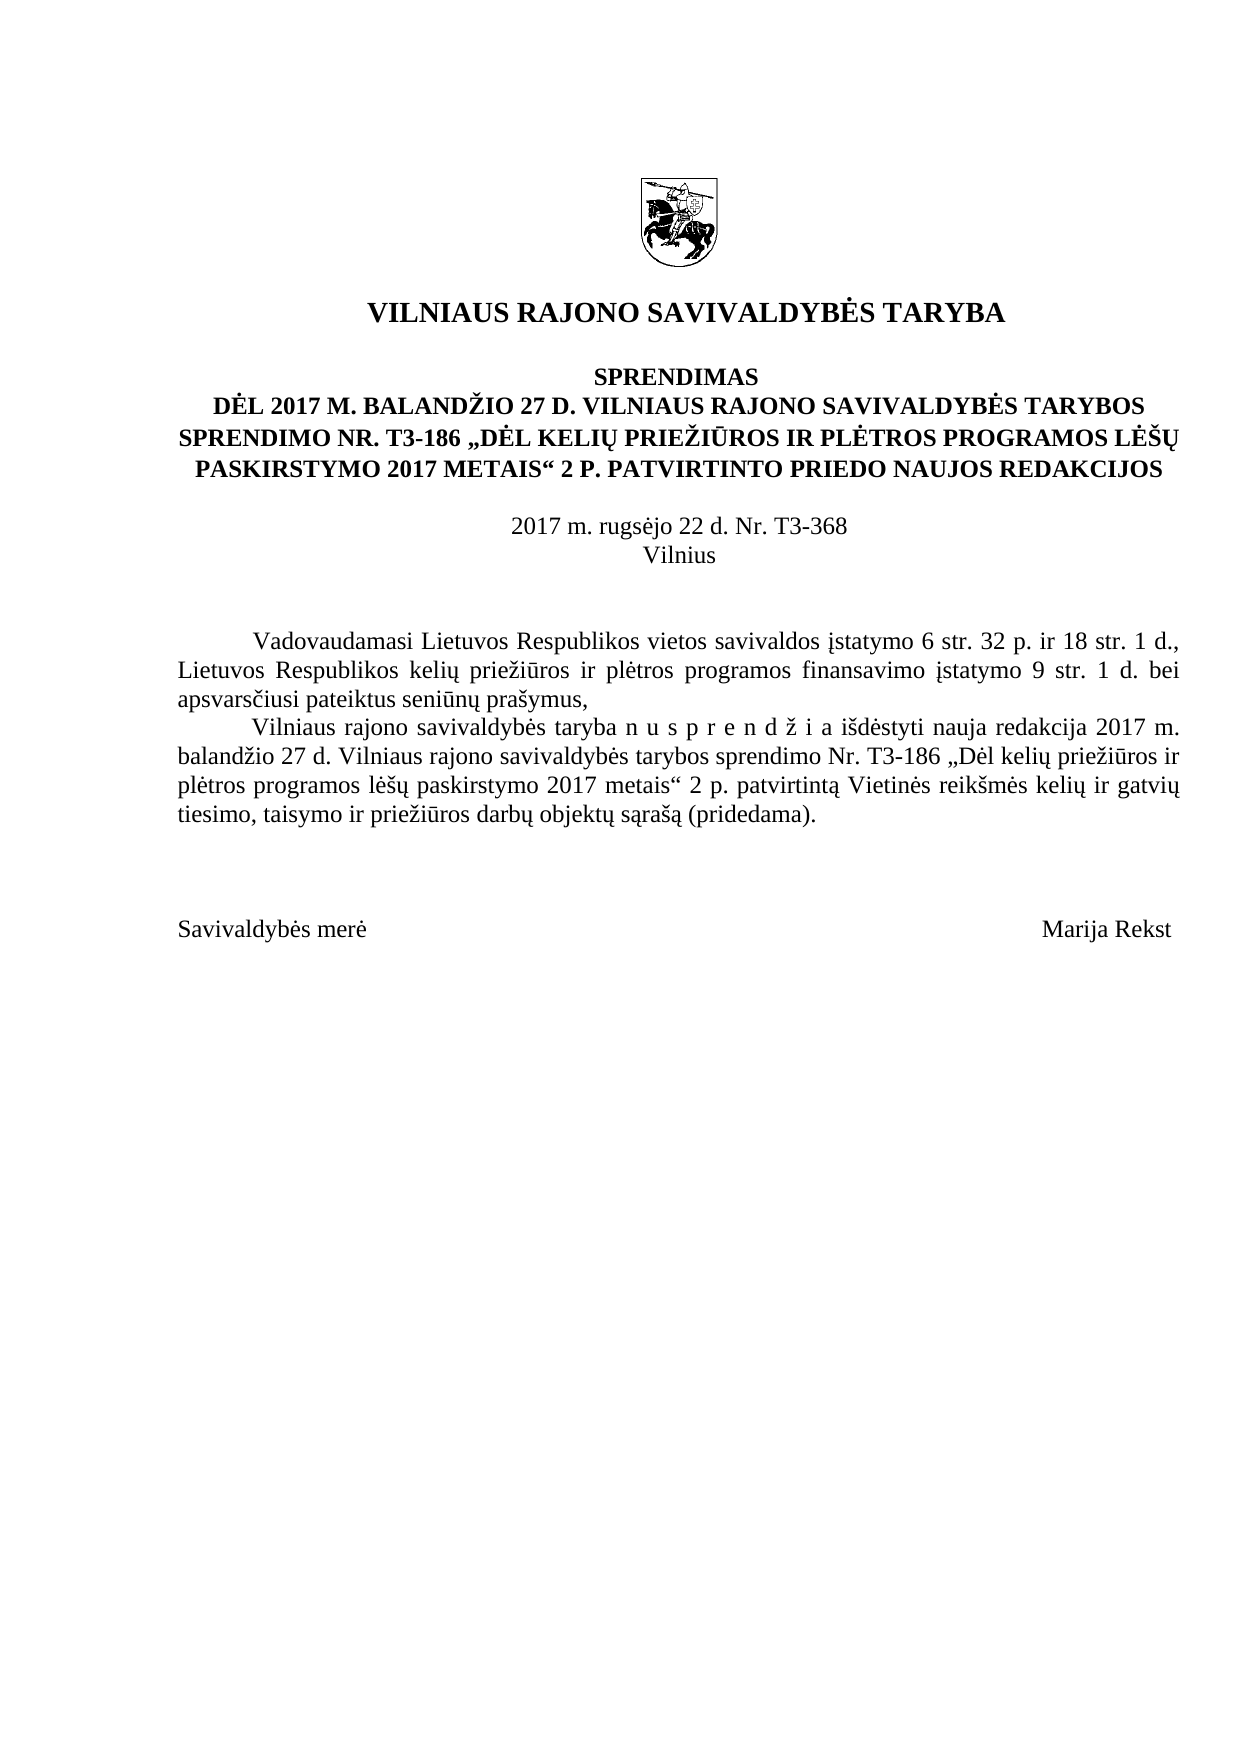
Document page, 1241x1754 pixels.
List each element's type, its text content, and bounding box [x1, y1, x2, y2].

text Vilnius [177, 540, 1181, 569]
text Vilniaus rajono savivaldybės taryba n u s p r e n d ž i a išdėstyti nauja redakcija 2017 m. balandžio 27 d. Vilniaus rajono savivaldybės tarybos sprendimo Nr. T3-186 „Dėl kelių priežiūros ir plėtros programos lėšų paskirstymo 2017 metais“ 2 p. patvirtintą Vietinės reikšmės kelių ir gatvių tiesimo, taisymo ir priežiūros darbų objektų sąrašą (pridedama). [177, 712, 1181, 827]
text Vadovaudamasi Lietuvos Respublikos vietos savivaldos įstatymo 6 str. 32 p. ir 18 str. 1 d., Lietuvos Respublikos kelių priežiūros ir plėtros programos finansavimo įstatymo 9 str. 1 d. bei apsvarsčiusi pateiktus seniūnų prašymus, [177, 626, 1181, 712]
text DĖL 2017 M. BALANDŽIO 27 D. VILNIAUS RAJONO SAVIVALDYBĖS TARYBOS SPRENDIMO NR. T3-186 „DĖL KELIŲ PRIEŽIŪROS IR PLĖTROS PROGRAMOS LĖŠŲ PASKIRSTYMO 2017 METAIS“ 2 P. PATVIRTINTO PRIEDO NAUJOS REDAKCIJOS [177, 391, 1181, 482]
text Savivaldybės merė Marija Rekst [177, 914, 1181, 942]
text VILNIAUS RAJONO SAVIVALDYBĖS TARYBA [192, 295, 1181, 328]
text 2017 m. rugsėjo 22 d. Nr. T3-368 [177, 511, 1181, 540]
text SPRENDIMAS [177, 362, 1181, 391]
